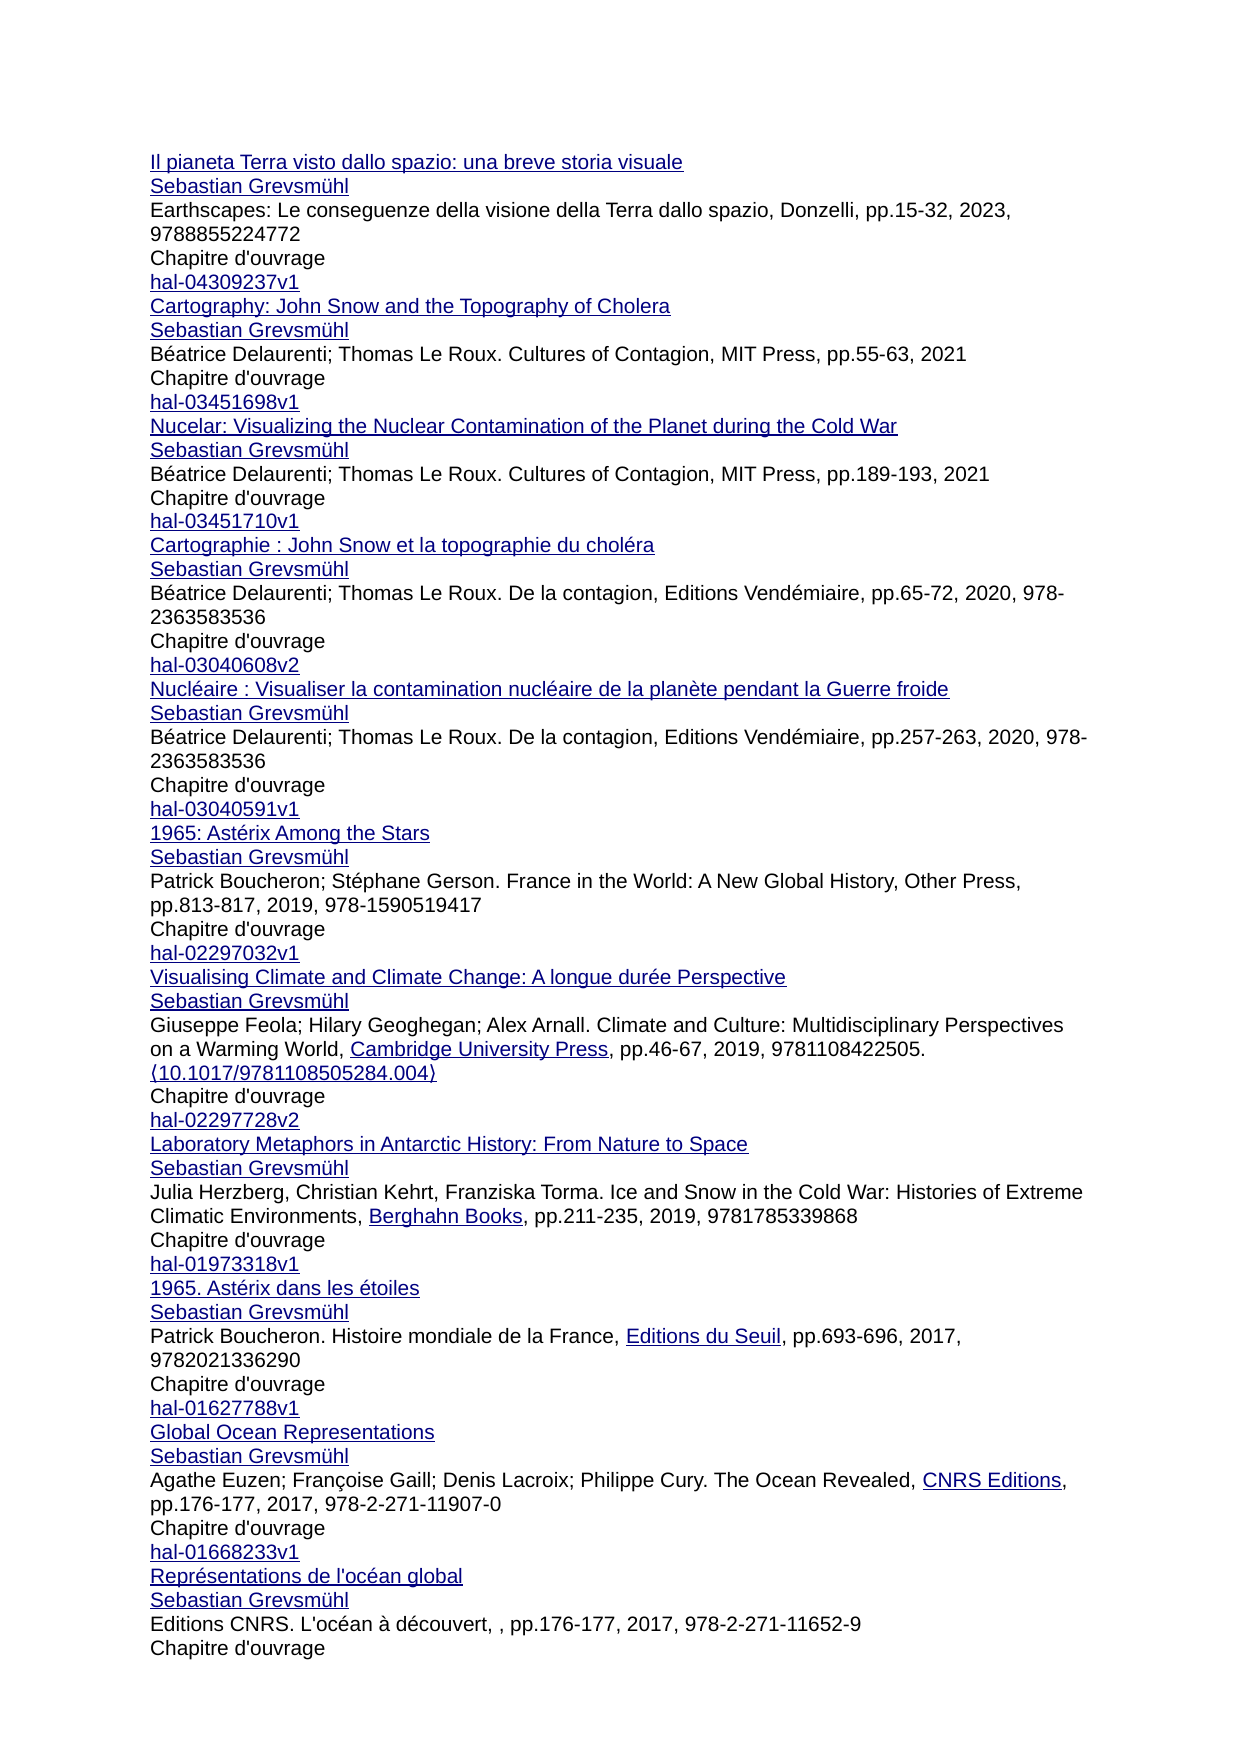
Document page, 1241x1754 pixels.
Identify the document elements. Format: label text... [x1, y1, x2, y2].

table_cell 1965: Astérix Among the Stars Sebastian Grevsmühl Patrick Boucheron; Stéphane Gerson. France in the World: A New Global History, Other Press, pp.813-817, 2019, 978-1590519417 Chapitre d'ouvrage hal-02297032v1 [150, 821, 1090, 964]
table_cell Global Ocean Representations Sebastian Grevsmühl Agathe Euzen; Françoise Gaill; Denis Lacroix; Philippe Cury. The Ocean Revealed, CNRS Editions, pp.176-177, 2017, 978-2-271-11907-0 Chapitre d'ouvrage hal-01668233v1 [150, 1420, 1090, 1563]
table_cell Nucléaire : Visualiser la contamination nucléaire de la planète pendant la Guerre froide Sebastian Grevsmühl Béatrice Delaurenti; Thomas Le Roux. De la contagion, Editions Vendémiaire, pp.257-263, 2020, 978-2363583536 Chapitre d'ouvrage hal-03040591v1 [150, 677, 1090, 821]
table_cell Visualising Climate and Climate Change: A longue durée Perspective Sebastian Grevsmühl Giuseppe Feola; Hilary Geoghegan; Alex Arnall. Climate and Culture: Multidisciplinary Perspectives on a Warming World, Cambridge University Press, pp.46-67, 2019, 9781108422505. ⟨10.1017/9781108505284.004⟩ Chapitre d'ouvrage hal-02297728v2 [150, 965, 1090, 1132]
table_cell Laboratory Metaphors in Antarctic History: From Nature to Space Sebastian Grevsmühl Julia Herzberg, Christian Kehrt, Franziska Torma. Ice and Snow in the Cold War: Histories of Extreme Climatic Environments, Berghahn Books, pp.211-235, 2019, 9781785339868 Chapitre d'ouvrage hal-01973318v1 [150, 1132, 1090, 1276]
table_cell 1965. Astérix dans les étoiles Sebastian Grevsmühl Patrick Boucheron. Histoire mondiale de la France, Editions du Seuil, pp.693-696, 2017, 9782021336290 Chapitre d'ouvrage hal-01627788v1 [150, 1276, 1090, 1420]
table_cell Cartographie : John Snow et la topographie du choléra Sebastian Grevsmühl Béatrice Delaurenti; Thomas Le Roux. De la contagion, Editions Vendémiaire, pp.65-72, 2020, 978-2363583536 Chapitre d'ouvrage hal-03040608v2 [150, 533, 1090, 677]
table_cell Représentations de l'océan global Sebastian Grevsmühl Editions CNRS. L'océan à découvert, , pp.176-177, 2017, 978-2-271-11652-9 Chapitre d'ouvrage [150, 1564, 1090, 1659]
table_cell Cartography: John Snow and the Topography of Cholera Sebastian Grevsmühl Béatrice Delaurenti; Thomas Le Roux. Cultures of Contagion, MIT Press, pp.55-63, 2021 Chapitre d'ouvrage hal-03451698v1 [150, 294, 1090, 413]
table_cell Nucelar: Visualizing the Nuclear Contamination of the Planet during the Cold War Sebastian Grevsmühl Béatrice Delaurenti; Thomas Le Roux. Cultures of Contagion, MIT Press, pp.189-193, 2021 Chapitre d'ouvrage hal-03451710v1 [150, 414, 1090, 533]
table_cell Il pianeta Terra visto dallo spazio: una breve storia visuale Sebastian Grevsmühl Earthscapes: Le conseguenze della visione della Terra dallo spazio, Donzelli, pp.15-32, 2023, 9788855224772 Chapitre d'ouvrage hal-04309237v1 [150, 150, 1090, 294]
